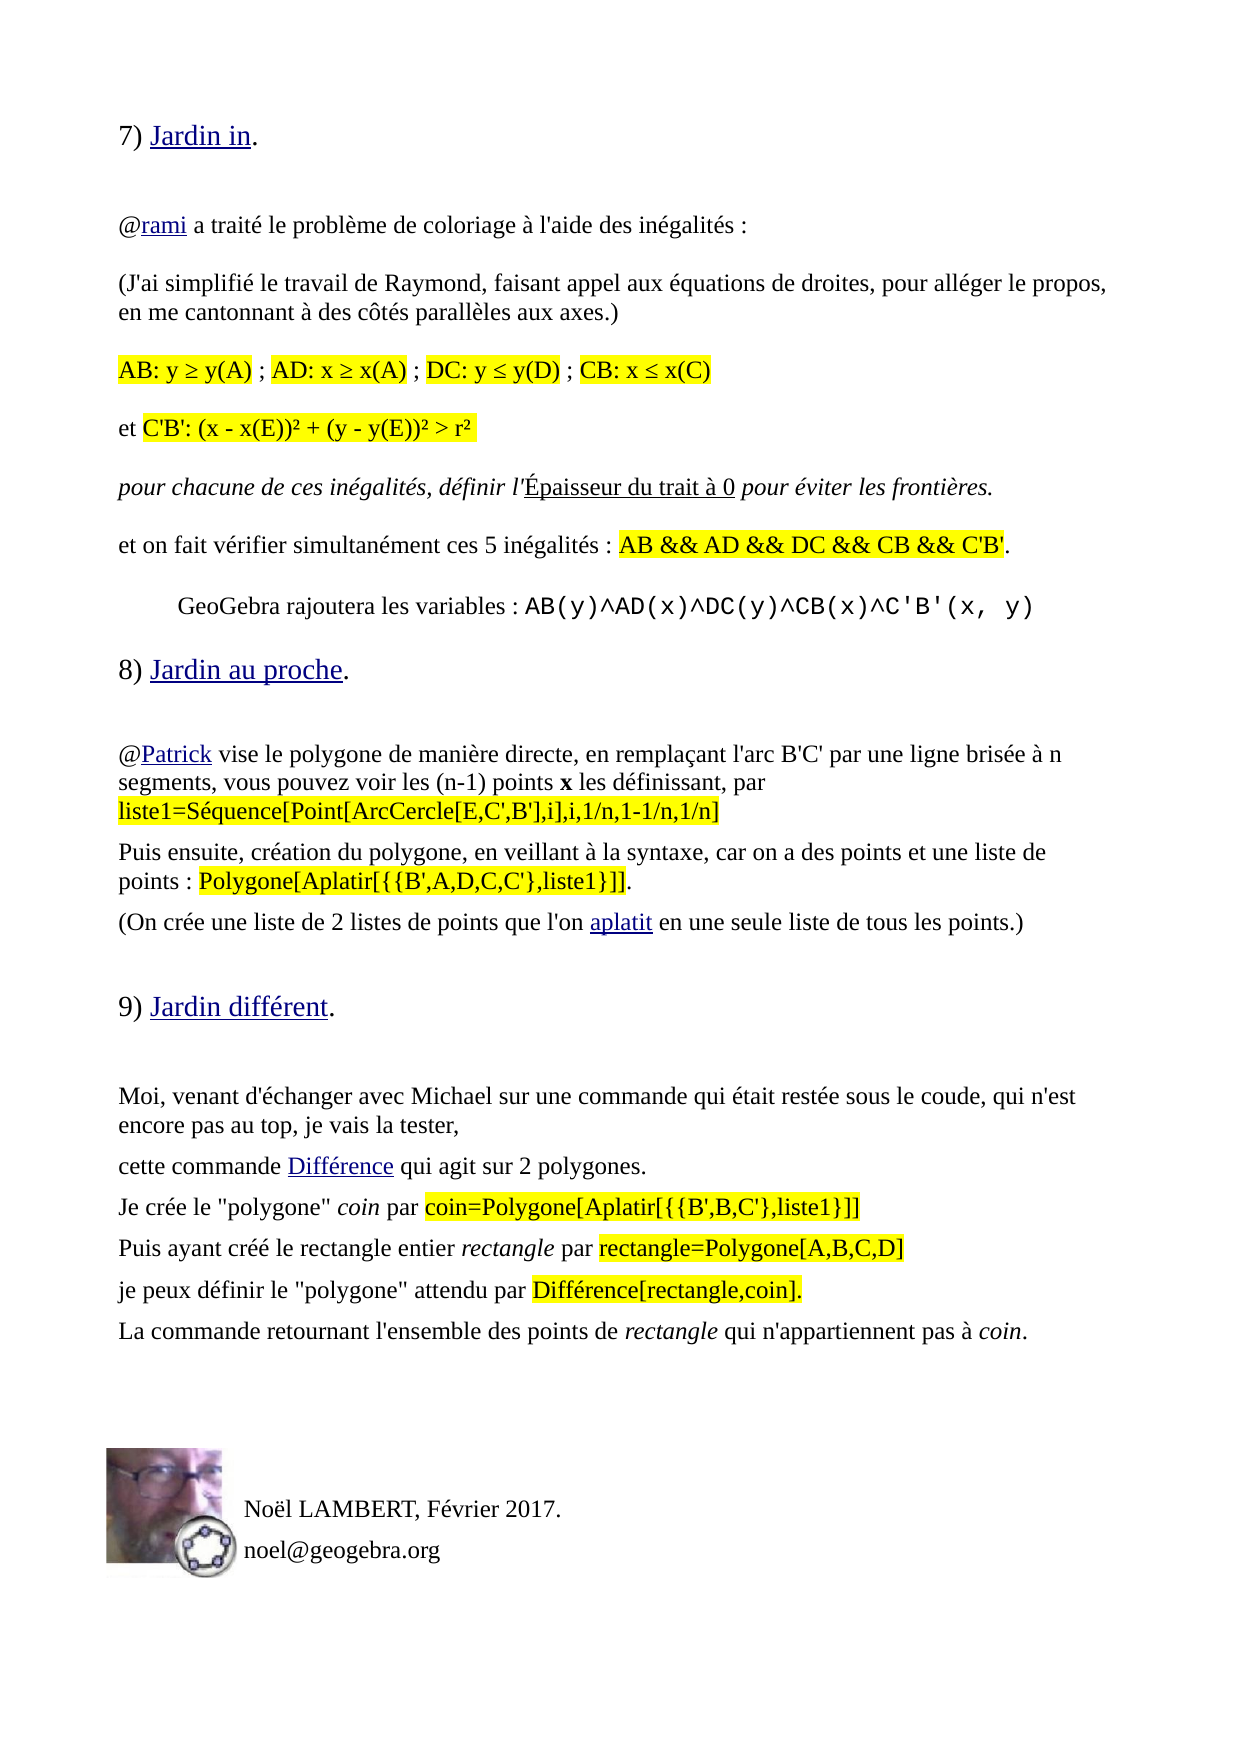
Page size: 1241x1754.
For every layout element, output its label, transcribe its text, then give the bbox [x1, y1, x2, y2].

text AB: y ≥ y(A) ; AD: x ≥ x(A) ; DC: y ≤ y(D) ; CB: x ≤ x(C) [118, 355, 1122, 384]
text 7) Jardin in. [118, 118, 1122, 152]
text Puis ensuite, création du polygone, en veillant à la syntaxe, car on a des points et une liste de points : Polygone[Aplatir[{{B',A,D,C,C'},liste1}]]. [118, 837, 1122, 895]
text 9) Jardin différent. [118, 989, 1122, 1023]
text pour chacune de ces inégalités, définir l'Épaisseur du trait à 0 pour éviter les frontières. [118, 472, 1122, 500]
text je peux définir le "polygone" attendu par Différence[rectangle,coin]. [118, 1275, 1122, 1303]
text (On crée une liste de 2 listes de points que l'on aplatit en une seule liste de tous les points.) [118, 907, 1122, 936]
text noel@geogebra.org [238, 1535, 1122, 1564]
text @rami a traité le problème de coloriage à l'aide des inégalités : [118, 210, 1122, 239]
text 8) Jardin au proche. [118, 652, 1122, 685]
text cette commande Différence qui agit sur 2 polygones. [118, 1151, 1122, 1180]
text et C'B': (x - x(E))² + (y - y(E))² > r² [118, 413, 1122, 442]
text Noël LAMBERT, Février 2017. [238, 1494, 1122, 1523]
text Je crée le "polygone" coin par coin=Polygone[Aplatir[{{B',B,C'},liste1}]] [118, 1192, 1122, 1221]
text @Patrick vise le polygone de manière directe, en remplaçant l'arc B'C' par une ligne brisée à n segments, vous pouvez voir les (n-1) points x les définissant, par liste1=Séquence[Point[ArcCercle[E,C',B'],i],i,1/n,1-1/n,1/n] [118, 739, 1122, 825]
text La commande retournant l'ensemble des points de rectangle qui n'appartiennent pas à coin. [118, 1316, 1122, 1345]
picture [106, 1448, 238, 1578]
text ﻿GeoGebra rajoutera les variables : AB(y)∧AD(x)∧DC(y)∧CB(x)∧C'B'(x, y) [177, 588, 1063, 622]
text Puis ayant créé le rectangle entier rectangle par rectangle=Polygone[A,B,C,D] [118, 1233, 1122, 1262]
text Moi, venant d'échanger avec Michael sur une commande qui était restée sous le coude, qui n'est encore pas au top, je vais la tester, [118, 1081, 1122, 1138]
text (J'ai simplifié le travail de Raymond, faisant appel aux équations de droites, pour alléger le propos, en me cantonnant à des côtés parallèles aux axes.) [118, 268, 1122, 326]
text et on fait vérifier simultanément ces 5 inégalités : AB && AD && DC && CB && C'B'. [118, 530, 1122, 558]
